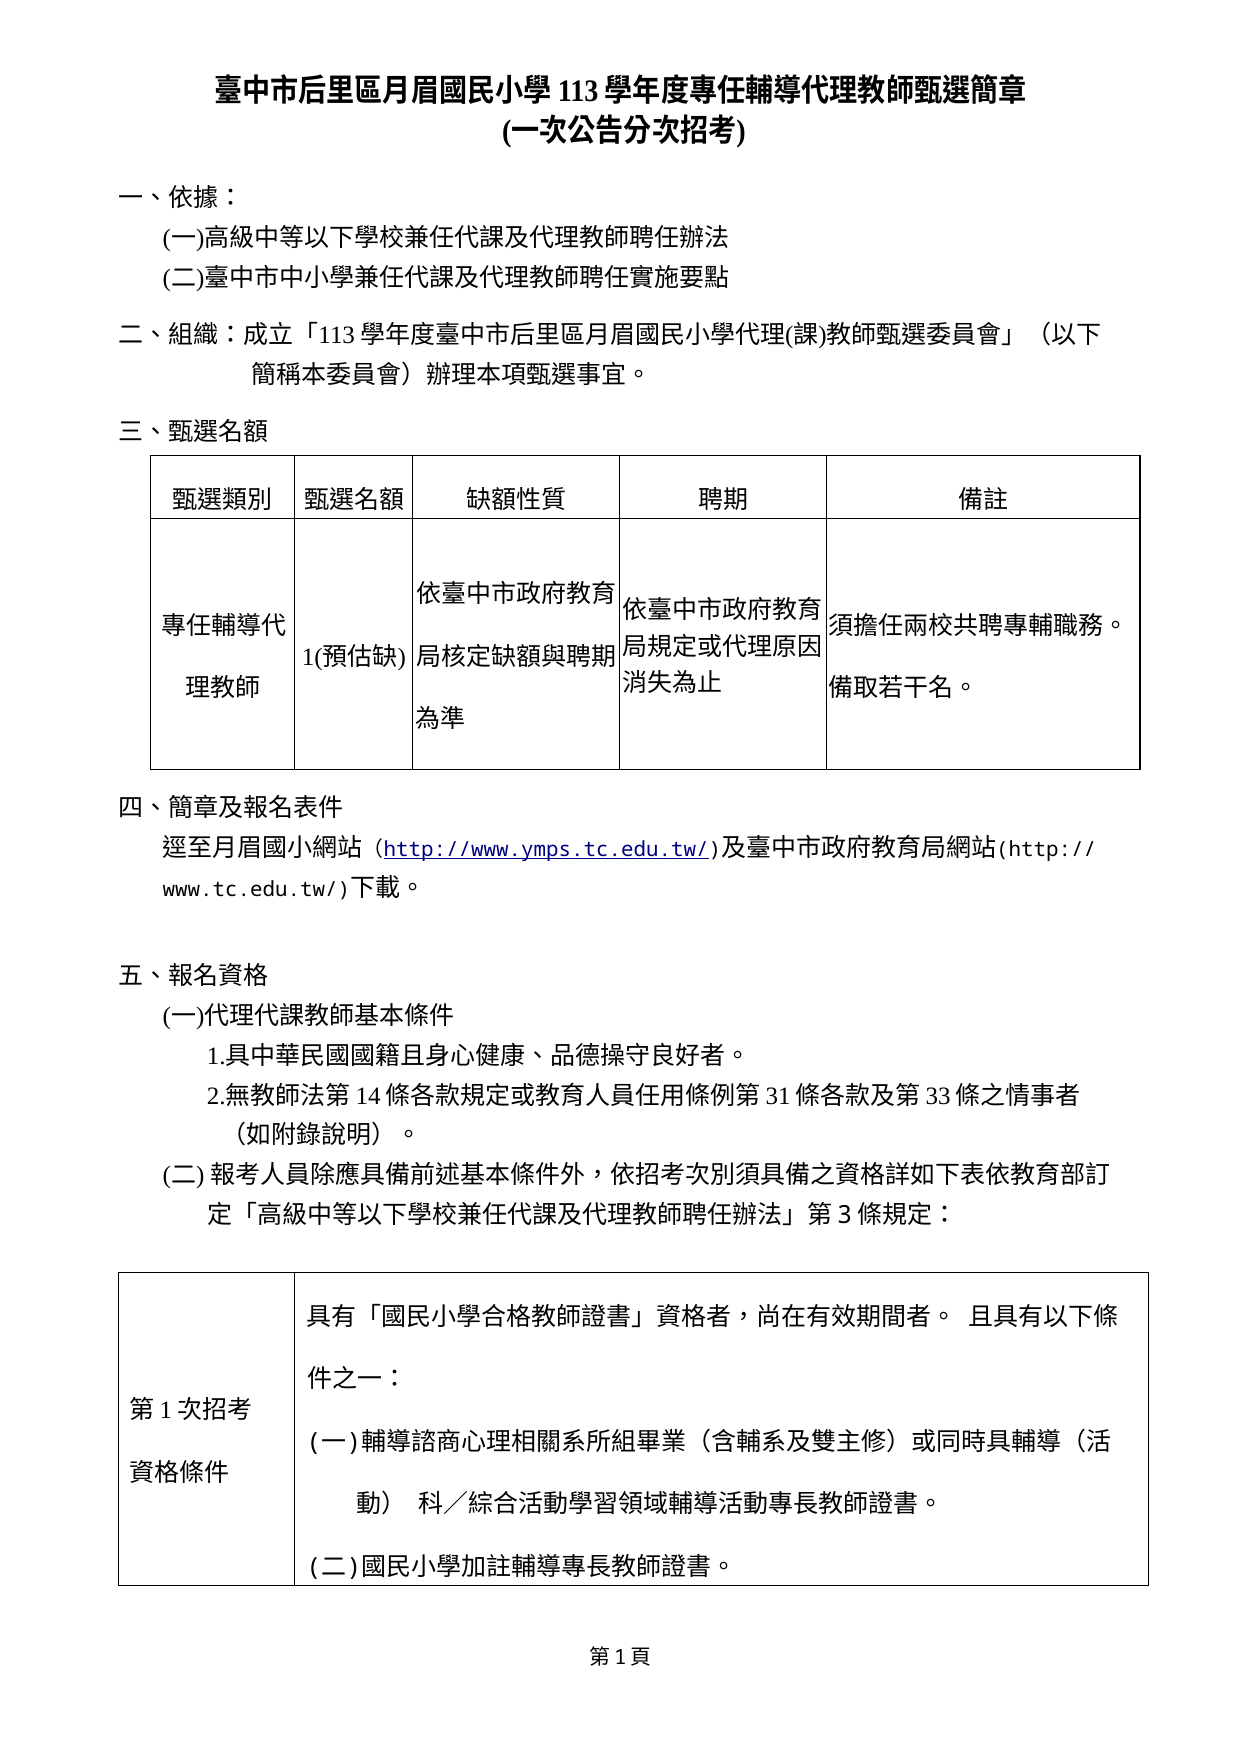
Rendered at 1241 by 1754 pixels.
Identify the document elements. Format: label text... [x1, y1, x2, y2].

text 一、依據： [118, 178, 1122, 214]
text 二、組織：成立「113學年度臺中市后里區月眉國民小學代理(課)教師甄選委員會」（以下簡稱本委員會）辦理本項甄選事宜。 [118, 314, 1122, 390]
table_cell 專任輔導代理教師 [151, 519, 294, 769]
table_header 第1次招考 資格條件 [119, 1273, 294, 1585]
table_header 備註 [827, 456, 1139, 518]
table_header 具有「國民小學合格教師證書」資格者，尚在有效期間者。 且具有以下條件之一： (一)輔導諮商心理相關系所組畢業（含輔系及雙主修）或同時具輔導（活動） 科／綜合活動學習領域輔導活動專長教師證書。 (二)國民小學加註輔導專長教師證書。 [295, 1273, 1148, 1585]
text 四、簡章及報名表件 [118, 787, 1122, 824]
table_header 缺額性質 [413, 456, 619, 518]
text (一)高級中等以下學校兼任代課及代理教師聘任辦法 [162, 217, 1122, 254]
text 三、甄選名額 [118, 411, 1122, 447]
table_header 聘期 [620, 456, 826, 518]
table_header 甄選類別 [151, 456, 294, 518]
table_cell 依臺中市政府教育 局核定缺額與聘期 為準 [413, 519, 619, 769]
text 1.具中華民國國籍且身心健康、品德操守良好者。 [207, 1035, 1122, 1072]
table_cell 依臺中市政府教育局規定或代理原因消失為止 [620, 519, 826, 769]
table_cell 1(預估缺) [295, 519, 412, 769]
text 2.無教師法第14條各款規定或教育人員任用條例第31條各款及第33條之情事者（如附錄說明）。 [207, 1075, 1122, 1151]
text (二)臺中市中小學兼任代課及代理教師聘任實施要點 [162, 257, 1122, 293]
text 五、報名資格 [118, 956, 1122, 992]
text 臺中市后里區月眉國民小學113學年度專任輔導代理教師甄選簡章 [118, 68, 1122, 109]
text (二) 報考人員除應具備前述基本條件外，依招考次別須具備之資格詳如下表依教育部訂定「高級中等以下學校兼任代課及代理教師聘任辦法」第3條規定： [162, 1155, 1122, 1231]
table_header 甄選名額 [295, 456, 412, 518]
text (一)代理代課教師基本條件 [162, 996, 1122, 1032]
text 逕至月眉國小網站（http://www.ymps.tc.edu.tw/)及臺中市政府教育局網站(http://www.tc.edu.tw/)下載。 [162, 827, 1122, 903]
table_cell 須擔任兩校共聘專輔職務。 備取若干名。 [827, 519, 1139, 769]
text (一次公告分次招考) [118, 109, 1122, 150]
